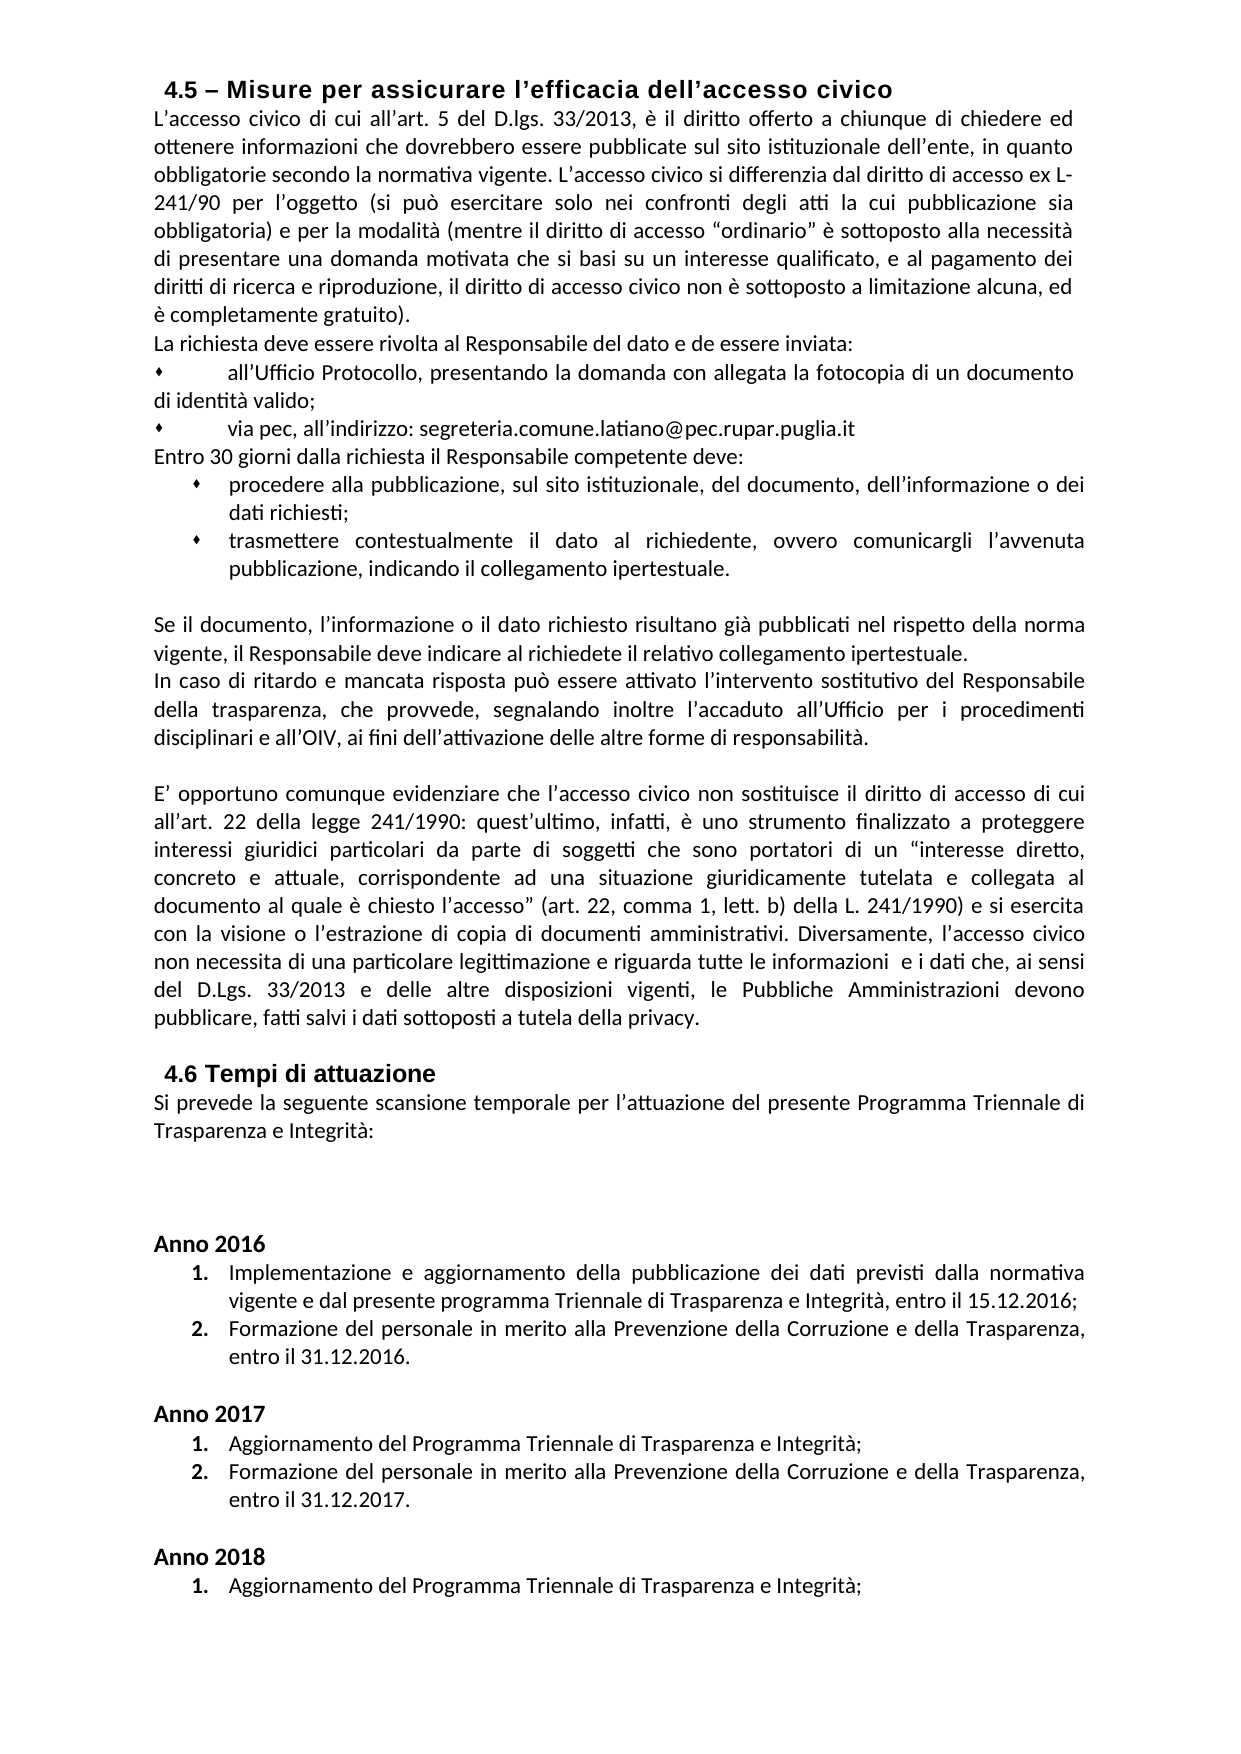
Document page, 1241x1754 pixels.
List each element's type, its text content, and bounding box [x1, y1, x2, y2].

list Formazione del personale in merito alla Prevenzione della Corruzione e della Trasparenza, entro il 31.12.2016. [191, 1314, 1087, 1370]
text E’ opportuno comunque evidenziare che l’accesso civico non sostituisce il diritto di accesso di cui all’art. 22 della legge 241/1990: quest’ultimo, infatti, è uno strumento finalizzato a proteggere interessi giuridici particolari da parte di soggetti che sono portatori di un “interesse diretto, concreto e attuale, corrispondente ad una situazione giuridicamente tutelata e collegata al documento al quale è chiesto l’accesso” (art. 22, comma 1, lett. b) della L. 241/1990) e si esercita con la visione o l’estrazione di copia di documenti amministrativi. Diversamente, l’accesso civico non necessita di una particolare legittimazione e riguarda tutte le informazioni e i dati che, ai sensi del D.Lgs. 33/2013 e delle altre disposizioni vigenti, le Pubbliche Amministrazioni devono pubblicare, fatti salvi i dati sottoposti a tutela della privacy. [153, 779, 1087, 1031]
list via pec, all’indirizzo: segreteria.comune.latiano@pec.rupar.puglia.it [153, 414, 1075, 442]
list Implementazione e aggiornamento della pubblicazione dei dati previsti dalla normativa vigente e dal presente programma Triennale di Trasparenza e Integrità, entro il 15.12.2016; [191, 1258, 1087, 1314]
list all’Ufficio Protocollo, presentando la domanda con allegata la fotocopia di un documento di identità valido; [153, 358, 1075, 414]
text Anno 2016 [153, 1228, 1087, 1258]
text Anno 2018 [153, 1541, 1087, 1572]
text Se il documento, l’informazione o il dato richiesto risultano già pubblicati nel rispetto della norma vigente, il Responsabile deve indicare al richiedete il relativo collegamento ipertestuale. [153, 611, 1087, 667]
list – Misure per assicurare l’efficacia dell’accesso civico [164, 75, 1087, 104]
list trasmettere contestualmente il dato al richiedente, ovvero comunicargli l’avvenuta pubblicazione, indicando il collegamento ipertestuale. [191, 527, 1087, 583]
list procedere alla pubblicazione, sul sito istituzionale, del documento, dell’informazione o dei dati richiesti; [191, 471, 1087, 527]
list Formazione del personale in merito alla Prevenzione della Corruzione e della Trasparenza, entro il 31.12.2017. [191, 1457, 1087, 1513]
list Aggiornamento del Programma Triennale di Trasparenza e Integrità; [191, 1429, 1087, 1457]
text Si prevede la seguente scansione temporale per l’attuazione del presente Programma Triennale di Trasparenza e Integrità: [153, 1088, 1087, 1144]
text La richiesta deve essere rivolta al Responsabile del dato e de essere inviata: [153, 329, 1075, 357]
text Entro 30 giorni dalla richiesta il Responsabile competente deve: [153, 442, 1087, 471]
text In caso di ritardo e mancata risposta può essere attivato l’intervento sostitutivo del Responsabile della trasparenza, che provvede, segnalando inoltre l’accaduto all’Ufficio per i procedimenti disciplinari e all’OIV, ai fini dell’attivazione delle altre forme di responsabilità. [153, 667, 1087, 751]
text L’accesso civico di cui all’art. 5 del D.lgs. 33/2013, è il diritto offerto a chiunque di chiedere ed ottenere informazioni che dovrebbero essere pubblicate sul sito istituzionale dell’ente, in quanto obbligatorie secondo la normativa vigente. L’accesso civico si differenzia dal diritto di accesso ex L- 241/90 per l’oggetto (si può esercitare solo nei confronti degli atti la cui pubblicazione sia obbligatoria) e per la modalità (mentre il diritto di accesso “ordinario” è sottoposto alla necessità di presentare una domanda motivata che si basi su un interesse qualificato, e al pagamento dei diritti di ricerca e riproduzione, il diritto di accesso civico non è sottoposto a limitazione alcuna, ed è completamente gratuito). [153, 104, 1075, 328]
list Tempi di attuazione [164, 1059, 1087, 1088]
list Aggiornamento del Programma Triennale di Trasparenza e Integrità; [191, 1572, 1087, 1599]
text Anno 2017 [153, 1398, 1087, 1429]
